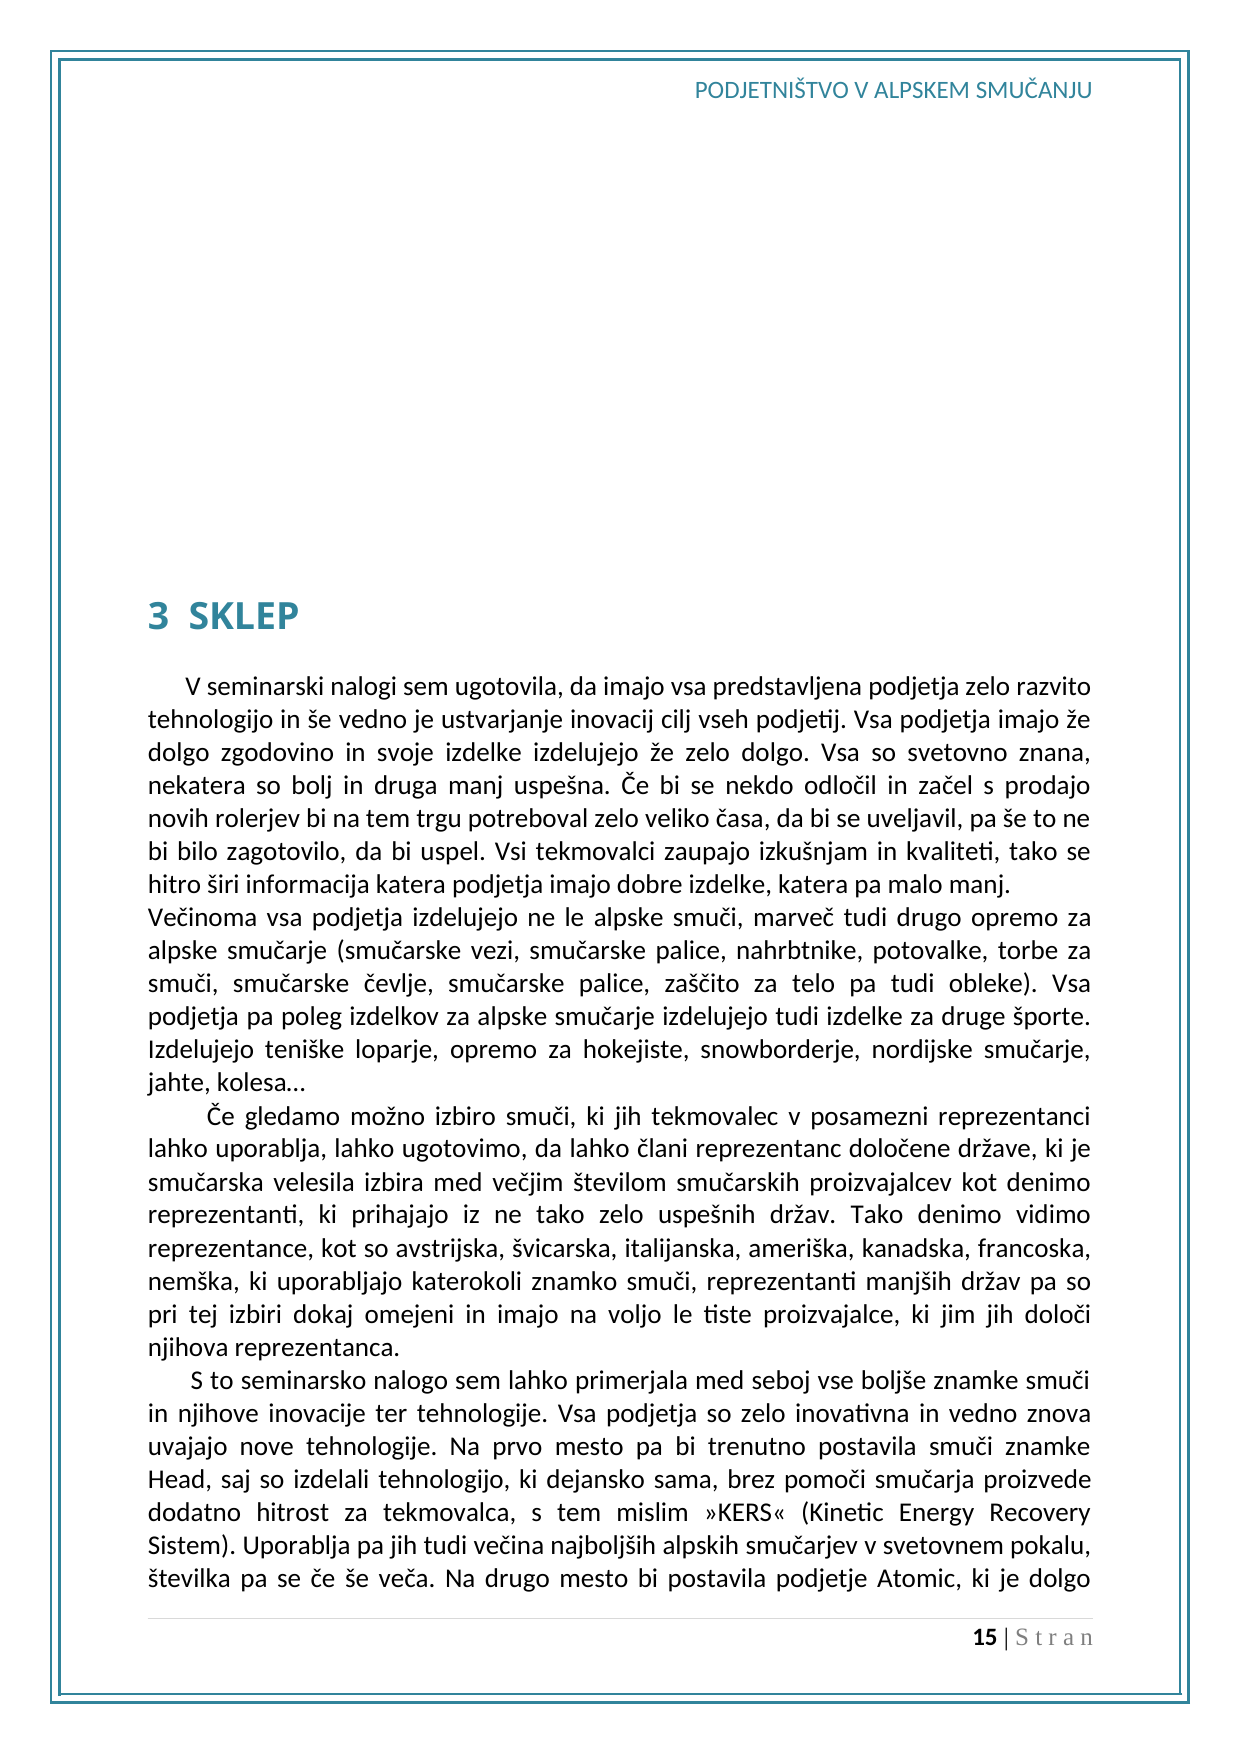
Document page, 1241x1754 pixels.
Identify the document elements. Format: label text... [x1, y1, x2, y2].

text S to seminarsko nalogo sem lahko primerjala med seboj vse boljše znamke smuči in njihove inovacije ter tehnologije. Vsa podjetja so zelo inovativna in vedno znova uvajajo nove tehnologije. Na prvo mesto pa bi trenutno postavila smuči znamke Head, saj so izdelali tehnologijo, ki dejansko sama, brez pomoči smučarja proizvede dodatno hitrost za tekmovalca, s tem mislim »KERS« (Kinetic Energy Recovery Sistem). Uporablja pa jih tudi večina najboljših alpskih smučarjev v svetovnem pokalu, številka pa se če še veča. Na drugo mesto bi postavila podjetje Atomic, ki je dolgo [148, 1363, 1093, 1594]
text Večinoma vsa podjetja izdelujejo ne le alpske smuči, marveč tudi drugo opremo za alpske smučarje (smučarske vezi, smučarske palice, nahrbtnike, potovalke, torbe za smuči, smučarske čevlje, smučarske palice, zaščito za telo pa tudi obleke). Vsa podjetja pa poleg izdelkov za alpske smučarje izdelujejo tudi izdelke za druge športe. Izdelujejo teniške loparje, opremo za hokejiste, snowborderje, nordijske smučarje, jahte, kolesa… [148, 901, 1093, 1099]
list SKLEP [148, 589, 1093, 641]
text V seminarski nalogi sem ugotovila, da imajo vsa predstavljena podjetja zelo razvito tehnologijo in še vedno je ustvarjanje inovacij cilj vseh podjetij. Vsa podjetja imajo že dolgo zgodovino in svoje izdelke izdelujejo že zelo dolgo. Vsa so svetovno znana, nekatera so bolj in druga manj uspešna. Če bi se nekdo odločil in začel s prodajo novih rolerjev bi na tem trgu potreboval zelo veliko časa, da bi se uveljavil, pa še to ne bi bilo zagotovilo, da bi uspel. Vsi tekmovalci zaupajo izkušnjam in kvaliteti, tako se hitro širi informacija katera podjetja imajo dobre izdelke, katera pa malo manj. [148, 669, 1093, 901]
text Če gledamo možno izbiro smuči, ki jih tekmovalec v posamezni reprezentanci lahko uporablja, lahko ugotovimo, da lahko člani reprezentanc določene države, ki je smučarska velesila izbira med večjim številom smučarskih proizvajalcev kot denimo reprezentanti, ki prihajajo iz ne tako zelo uspešnih držav. Tako denimo vidimo reprezentance, kot so avstrijska, švicarska, italijanska, ameriška, kanadska, francoska, nemška, ki uporabljajo katerokoli znamko smuči, reprezentanti manjših držav pa so pri tej izbiri dokaj omejeni in imajo na voljo le tiste proizvajalce, ki jim jih določi njihova reprezentanca. [148, 1099, 1093, 1363]
